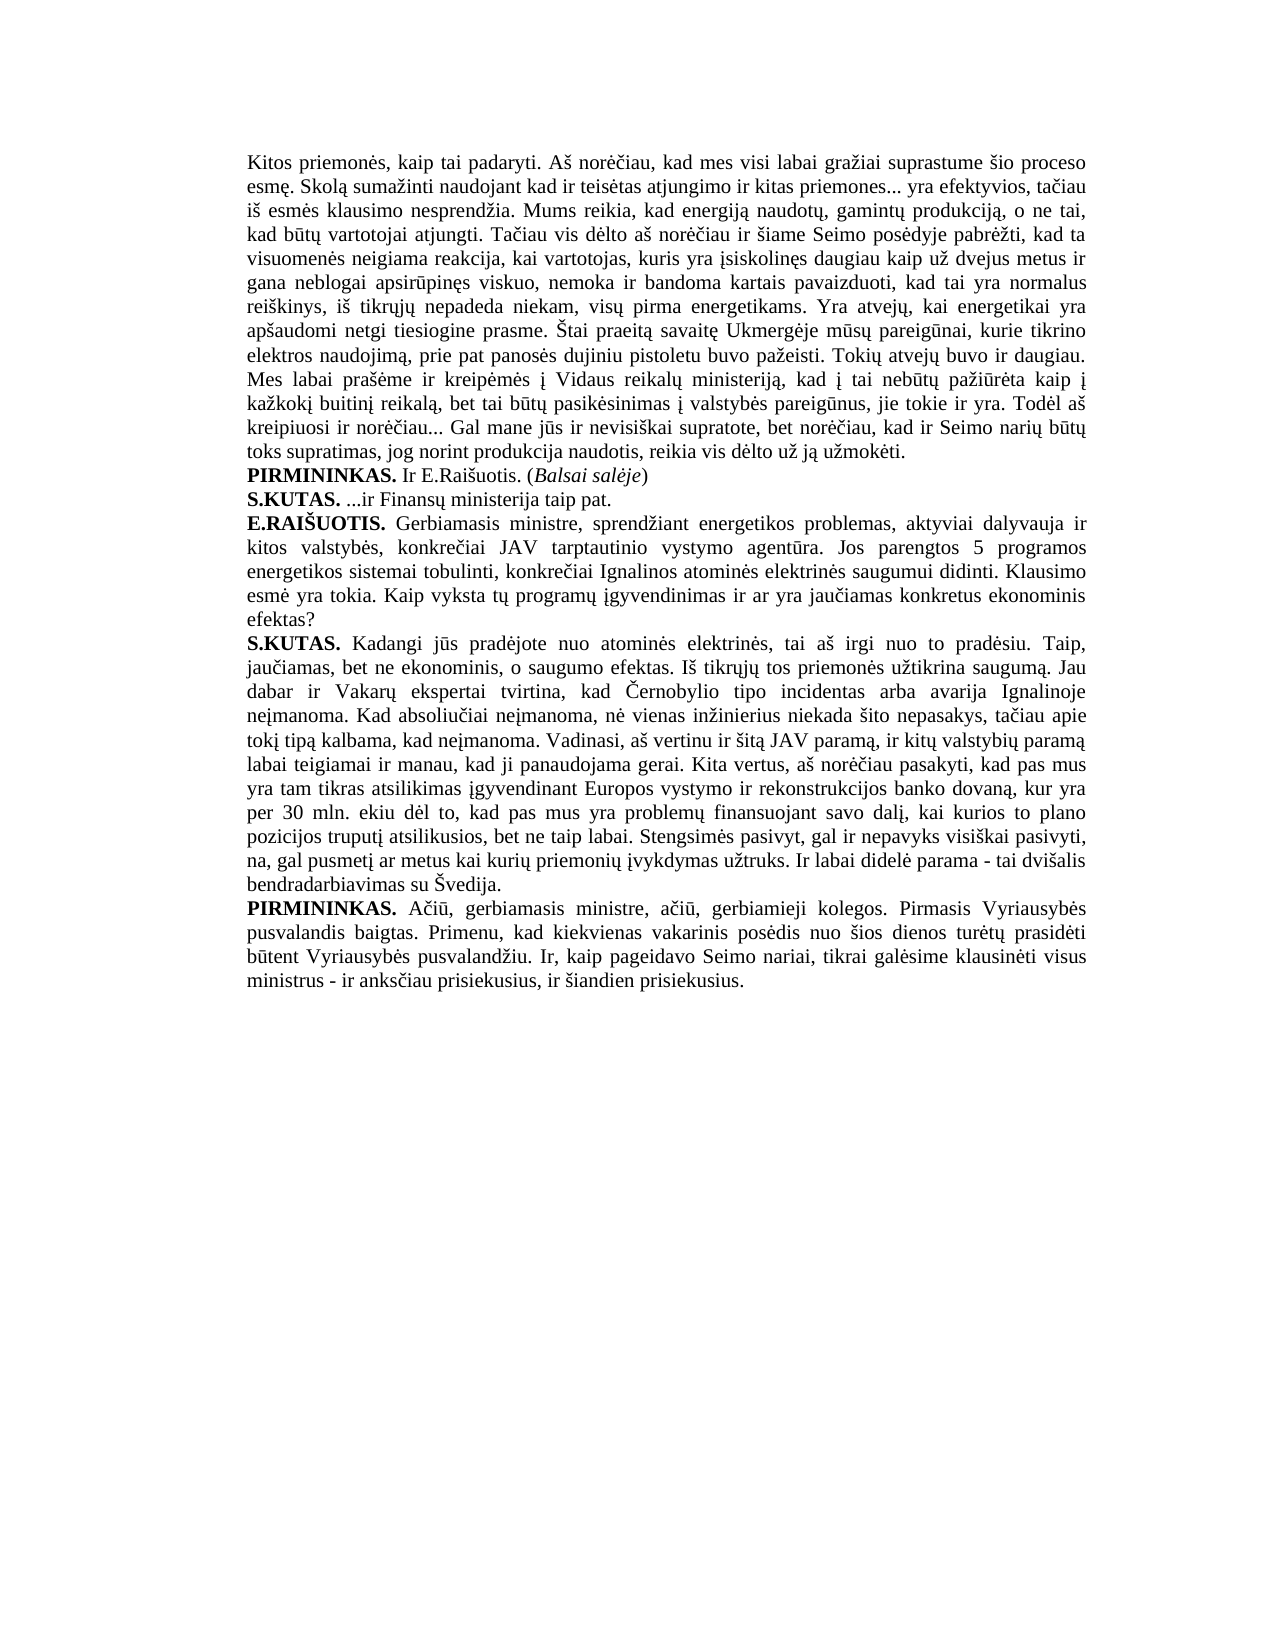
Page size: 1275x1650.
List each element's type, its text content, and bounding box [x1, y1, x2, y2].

text E.RAIŠUOTIS. Gerbiamasis ministre, sprendžiant energetikos problemas, aktyviai dalyvauja ir kitos valstybės, konkrečiai JAV tarptautinio vystymo agentūra. Jos parengtos 5 programos energetikos sistemai tobulinti, konkrečiai Ignalinos atominės elektrinės saugumui didinti. Klausimo esmė yra tokia. Kaip vyksta tų programų įgyvendinimas ir ar yra jaučiamas konkretus ekonominis efektas? [247, 511, 1087, 631]
text PIRMININKAS. Ir E.Raišuotis. (Balsai salėje) [247, 463, 1087, 487]
text S.KUTAS. ...ir Finansų ministerija taip pat. [247, 487, 1087, 511]
text S.KUTAS. Kadangi jūs pradėjote nuo atominės elektrinės, tai aš irgi nuo to pradėsiu. Taip, jaučiamas, bet ne ekonominis, o saugumo efektas. Iš tikrųjų tos priemonės užtikrina saugumą. Jau dabar ir Vakarų ekspertai tvirtina, kad Černobylio tipo incidentas arba avarija Ignalinoje neįmanoma. Kad absoliučiai neįmanoma, nė vienas inžinierius niekada šito nepasakys, tačiau apie tokį tipą kalbama, kad neįmanoma. Vadinasi, aš vertinu ir šitą JAV paramą, ir kitų valstybių paramą labai teigiamai ir manau, kad ji panaudojama gerai. Kita vertus, aš norėčiau pasakyti, kad pas mus yra tam tikras atsilikimas įgyvendinant Europos vystymo ir rekonstrukcijos banko dovaną, kur yra per 30 mln. ekiu dėl to, kad pas mus yra problemų finansuojant savo dalį, kai kurios to plano pozicijos truputį atsilikusios, bet ne taip labai. Stengsimės pasivyt, gal ir nepavyks visiškai pasivyti, na, gal pusmetį ar metus kai kurių priemonių įvykdymas užtruks. Ir labai didelė parama - tai dvišalis bendradarbiavimas su Švedija. [247, 631, 1087, 896]
text PIRMININKAS. Ačiū, gerbiamasis ministre, ačiū, gerbiamieji kolegos. Pirmasis Vyriausybės pusvalandis baigtas. Primenu, kad kiekvienas vakarinis posėdis nuo šios dienos turėtų prasidėti būtent Vyriausybės pusvalandžiu. Ir, kaip pageidavo Seimo nariai, tikrai galėsime klausinėti visus ministrus - ir anksčiau prisiekusius, ir šiandien prisiekusius. [247, 896, 1087, 992]
text Kitos priemonės, kaip tai padaryti. Aš norėčiau, kad mes visi labai gražiai suprastume šio proceso esmę. Skolą sumažinti naudojant kad ir teisėtas atjungimo ir kitas priemones... yra efektyvios, tačiau iš esmės klausimo nesprendžia. Mums reikia, kad energiją naudotų, gamintų produkciją, o ne tai, kad būtų vartotojai atjungti. Tačiau vis dėlto aš norėčiau ir šiame Seimo posėdyje pabrėžti, kad ta visuomenės neigiama reakcija, kai vartotojas, kuris yra įsiskolinęs daugiau kaip už dvejus metus ir gana neblogai apsirūpinęs viskuo, nemoka ir bandoma kartais pavaizduoti, kad tai yra normalus reiškinys, iš tikrųjų nepadeda niekam, visų pirma energetikams. Yra atvejų, kai energetikai yra apšaudomi netgi tiesiogine prasme. Štai praeitą savaitę Ukmergėje mūsų pareigūnai, kurie tikrino elektros naudojimą, prie pat panosės dujiniu pistoletu buvo pažeisti. Tokių atvejų buvo ir daugiau. Mes labai prašėme ir kreipėmės į Vidaus reikalų ministeriją, kad į tai nebūtų pažiūrėta kaip į kažkokį buitinį reikalą, bet tai būtų pasikėsinimas į valstybės pareigūnus, jie tokie ir yra. Todėl aš kreipiuosi ir norėčiau... Gal mane jūs ir nevisiškai supratote, bet norėčiau, kad ir Seimo narių būtų toks supratimas, jog norint produkcija naudotis, reikia vis dėlto už ją užmokėti. [247, 150, 1087, 463]
